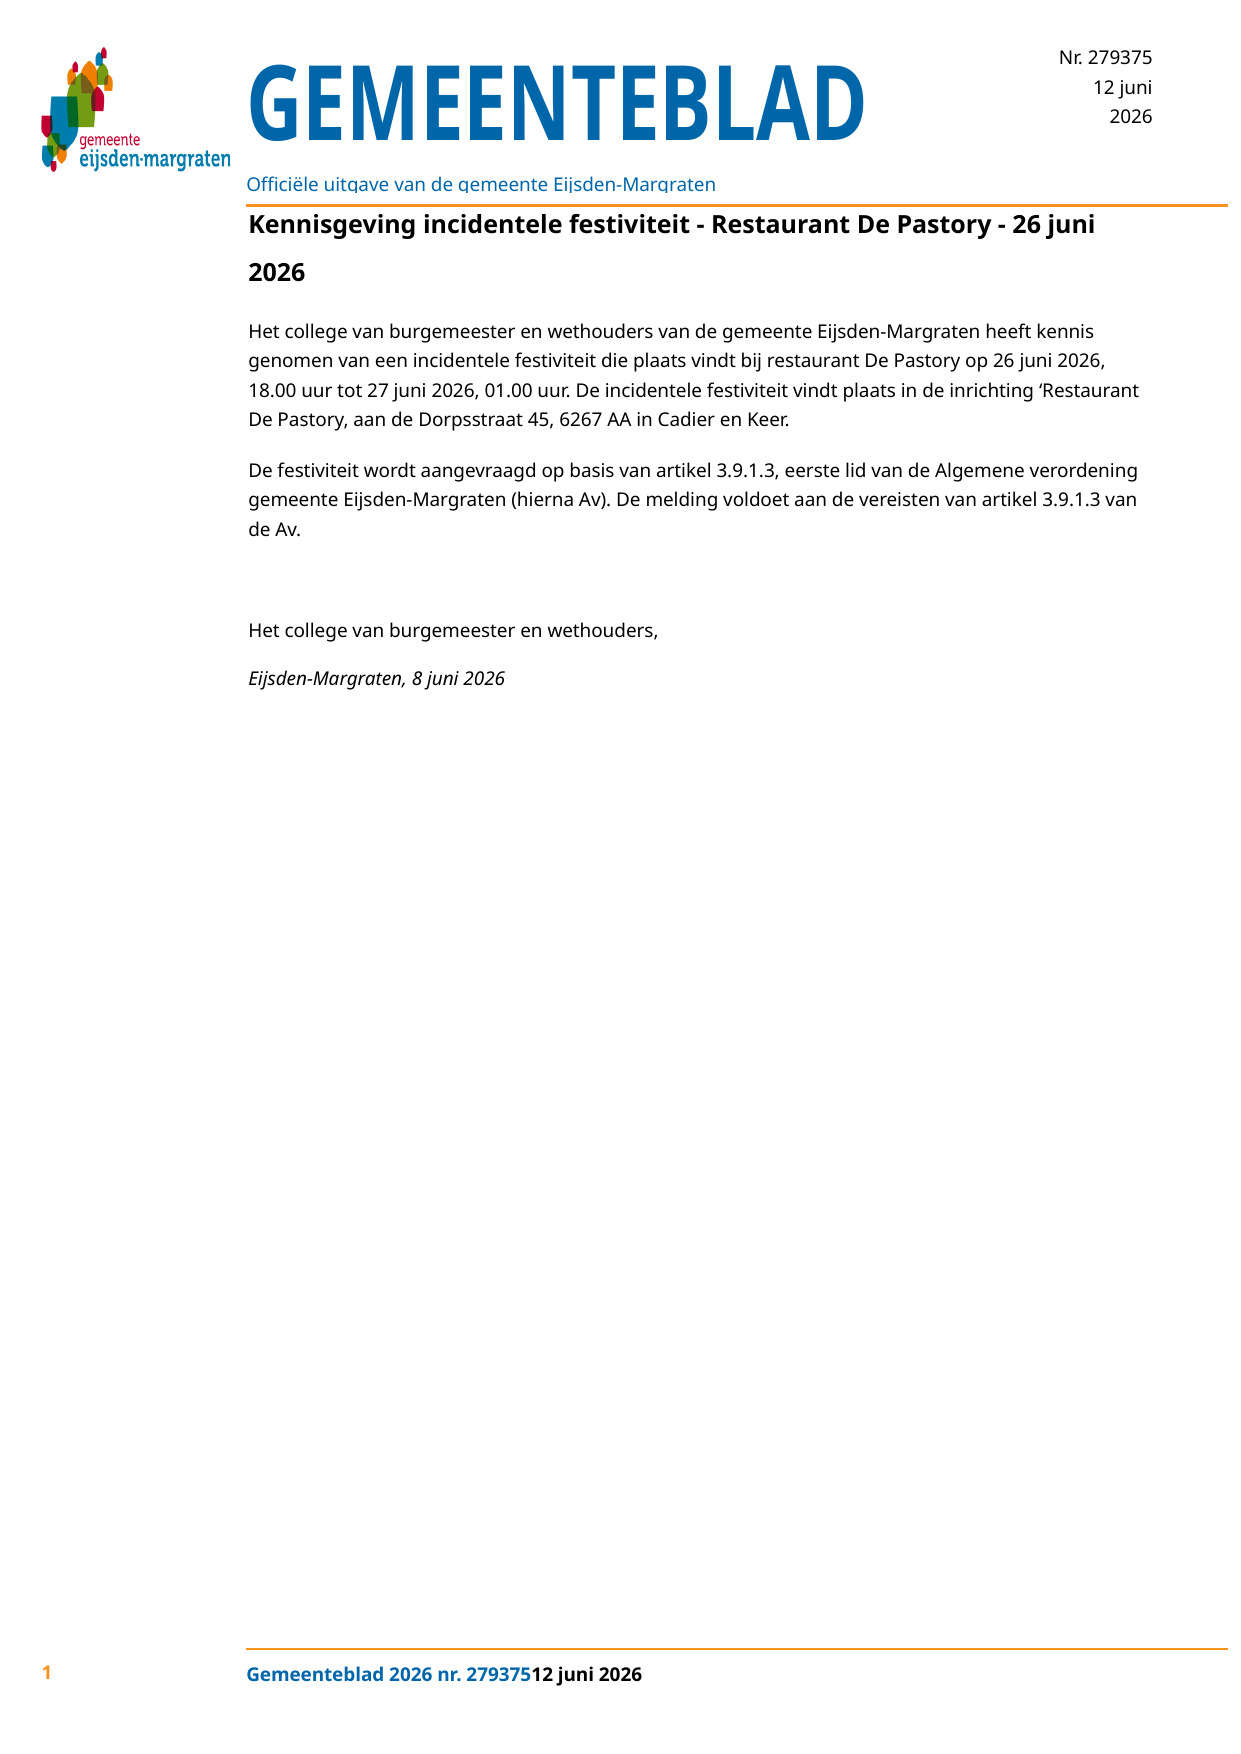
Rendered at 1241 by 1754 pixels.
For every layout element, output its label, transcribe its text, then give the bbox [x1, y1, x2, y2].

text Eijsden-Margraten, 8 juni 2026 [248, 665, 1152, 691]
picture [41, 47, 231, 172]
text De festiviteit wordt aangevraagd op basis van artikel 3.9.1.3, eerste lid van de Algemene verordening gemeente Eijsden-Margraten (hierna Av). De melding voldoet aan de vereisten van artikel 3.9.1.3 van de Av. [248, 457, 1152, 542]
text Kennisgeving incidentele festiviteit - Restaurant De Pastory - 26 juni 2026 [248, 207, 1152, 288]
text Het college van burgemeester en wethouders van de gemeente Eijsden-Margraten heeft kennis genomen van een incidentele festiviteit die plaats vindt bij restaurant De Pastory op 26 juni 2026, 18.00 uur tot 27 juni 2026, 01.00 uur. De incidentele festiviteit vindt plaats in de inrichting ‘Restaurant De Pastory, aan de Dorpsstraat 45, 6267 AA in Cadier en Keer. [248, 318, 1152, 432]
text Het college van burgemeester en wethouders, [248, 617, 1152, 643]
